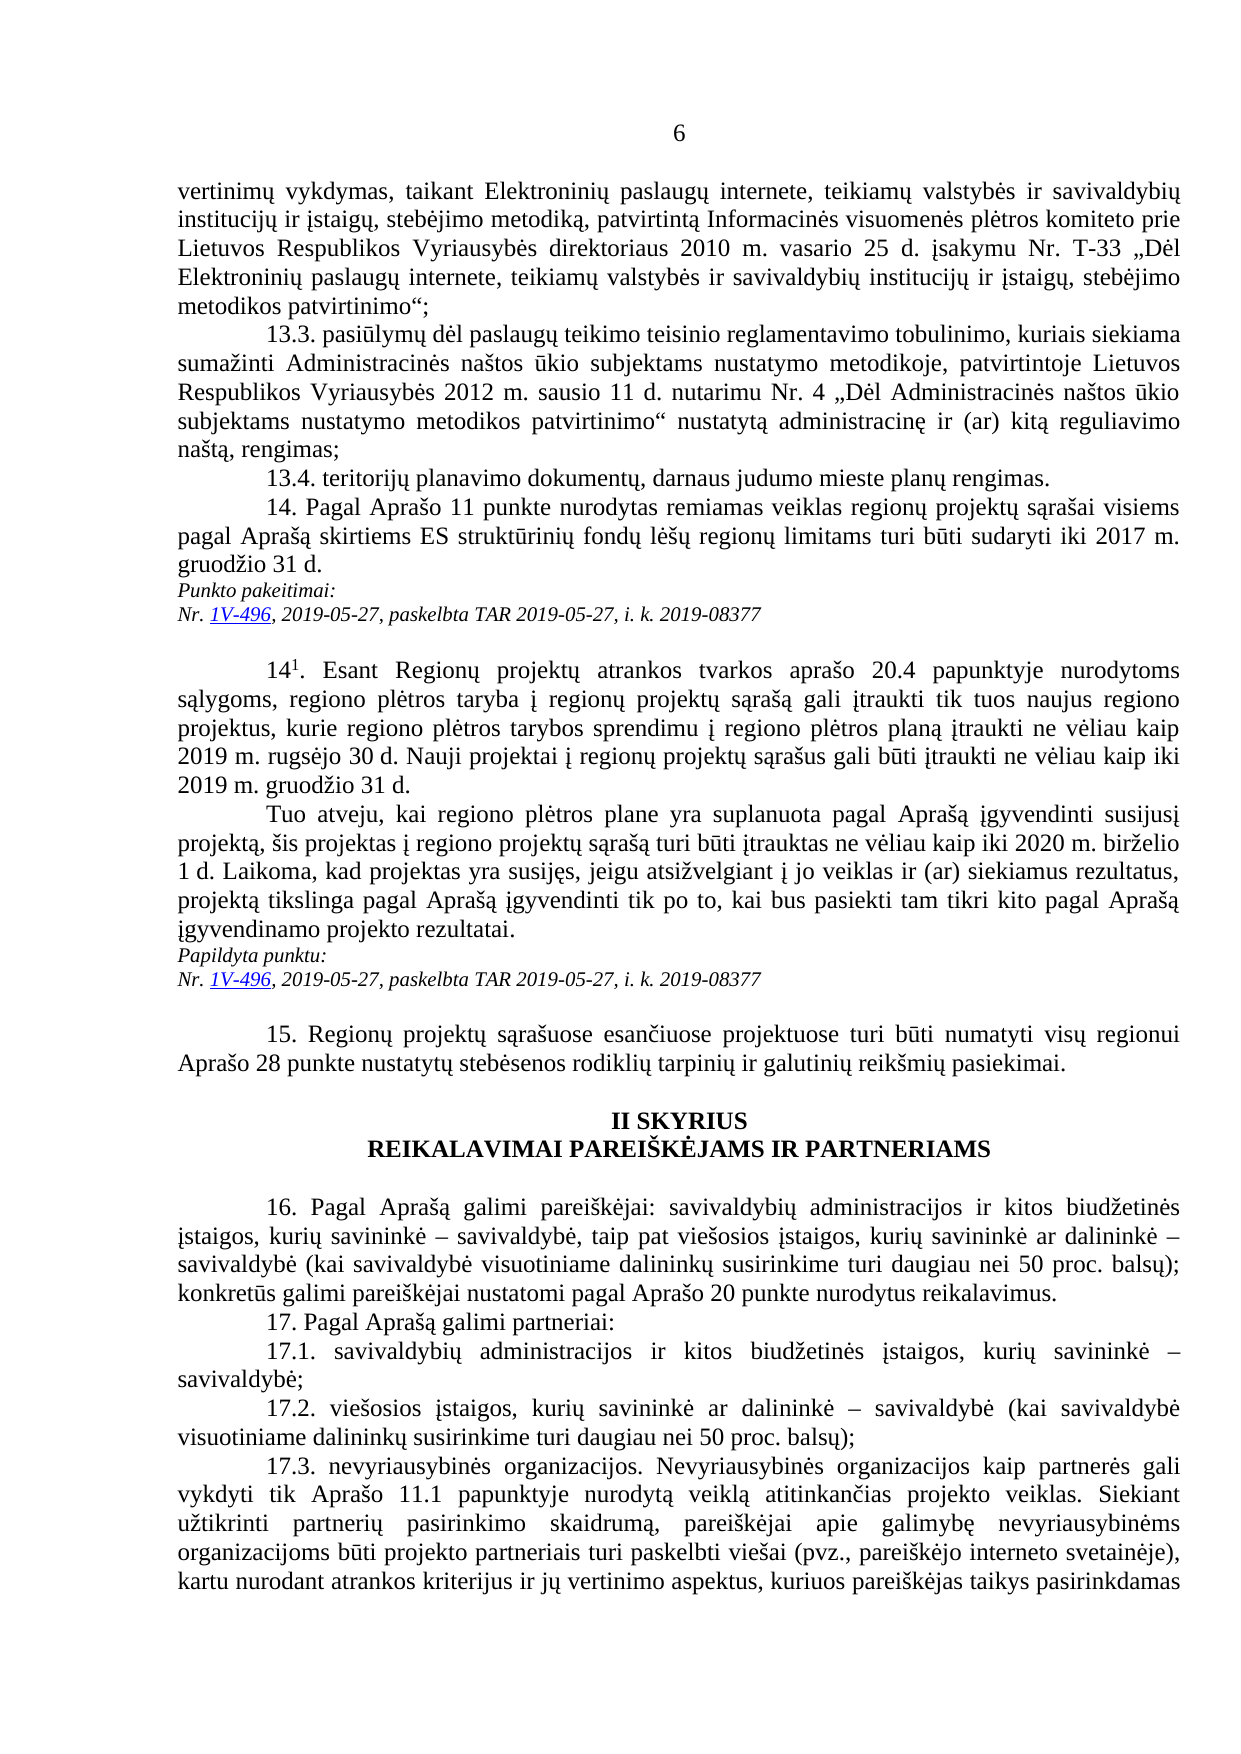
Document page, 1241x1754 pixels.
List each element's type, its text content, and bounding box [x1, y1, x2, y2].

text Nr. 1V-496, 2019-05-27, paskelbta TAR 2019-05-27, i. k. 2019-08377 [177, 602, 1181, 626]
text 17. Pagal Aprašą galimi partneriai: [177, 1307, 1181, 1336]
text vertinimų vykdymas, taikant Elektroninių paslaugų internete, teikiamų valstybės ir savivaldybių institucijų ir įstaigų, stebėjimo metodiką, patvirtintą Informacinės visuomenės plėtros komiteto prie Lietuvos Respublikos Vyriausybės direktoriaus 2010 m. vasario 25 d. įsakymu Nr. T-33 „Dėl Elektroninių paslaugų internete, teikiamų valstybės ir savivaldybių institucijų ir įstaigų, stebėjimo metodikos patvirtinimo“; [177, 176, 1181, 319]
text Nr. 1V-496, 2019-05-27, paskelbta TAR 2019-05-27, i. k. 2019-08377 [177, 967, 1181, 991]
text 13.3. pasiūlymų dėl paslaugų teikimo teisinio reglamentavimo tobulinimo, kuriais siekiama sumažinti Administracinės naštos ūkio subjektams nustatymo metodikoje, patvirtintoje Lietuvos Respublikos Vyriausybės 2012 m. sausio 11 d. nutarimu Nr. 4 „Dėl Administracinės naštos ūkio subjektams nustatymo metodikos patvirtinimo“ nustatytą administracinę ir (ar) kitą reguliavimo naštą, rengimas; [177, 319, 1181, 463]
text 14. Pagal Aprašo 11 punkte nurodytas remiamas veiklas regionų projektų sąrašai visiems pagal Aprašą skirtiems ES struktūrinių fondų lėšų regionų limitams turi būti sudaryti iki 2017 m. gruodžio 31 d. [177, 492, 1181, 578]
text 17.1. savivaldybių administracijos ir kitos biudžetinės įstaigos, kurių savininkė – savivaldybė; [177, 1336, 1181, 1393]
text Tuo atveju, kai regiono plėtros plane yra suplanuota pagal Aprašą įgyvendinti susijusį projektą, šis projektas į regiono projektų sąrašą turi būti įtrauktas ne vėliau kaip iki 2020 m. birželio 1 d. Laikoma, kad projektas yra susijęs, jeigu atsižvelgiant į jo veiklas ir (ar) siekiamus rezultatus, projektą tikslinga pagal Aprašą įgyvendinti tik po to, kai bus pasiekti tam tikri kito pagal Aprašą įgyvendinamo projekto rezultatai. [177, 799, 1181, 943]
text Papildyta punktu: [177, 943, 1181, 967]
text 141. Esant Regionų projektų atrankos tvarkos aprašo 20.4 papunktyje nurodytoms sąlygoms, regiono plėtros taryba į regionų projektų sąrašą gali įtraukti tik tuos naujus regiono projektus, kurie regiono plėtros tarybos sprendimu į regiono plėtros planą įtraukti ne vėliau kaip 2019 m. rugsėjo 30 d. Nauji projektai į regionų projektų sąrašus gali būti įtraukti ne vėliau kaip iki 2019 m. gruodžio 31 d. [177, 655, 1181, 799]
text 17.3. nevyriausybinės organizacijos. Nevyriausybinės organizacijos kaip partnerės gali vykdyti tik Aprašo 11.1 papunktyje nurodytą veiklą atitinkančias projekto veiklas. Siekiant užtikrinti partnerių pasirinkimo skaidrumą, pareiškėjai apie galimybę nevyriausybinėms organizacijoms būti projekto partneriais turi paskelbti viešai (pvz., pareiškėjo interneto svetainėje), kartu nurodant atrankos kriterijus ir jų vertinimo aspektus, kuriuos pareiškėjas taikys pasirinkdamas [177, 1451, 1181, 1594]
text 13.4. teritorijų planavimo dokumentų, darnaus judumo mieste planų rengimas. [177, 463, 1181, 492]
text Punkto pakeitimai: [177, 578, 1181, 602]
text 16. Pagal Aprašą galimi pareiškėjai: savivaldybių administracijos ir kitos biudžetinės įstaigos, kurių savininkė – savivaldybė, taip pat viešosios įstaigos, kurių savininkė ar dalininkė – savivaldybė (kai savivaldybė visuotiniame dalininkų susirinkime turi daugiau nei 50 proc. balsų); konkretūs galimi pareiškėjai nustatomi pagal Aprašo 20 punkte nurodytus reikalavimus. [177, 1192, 1181, 1307]
text REIKALAVIMAI PAREIŠKĖJAMS IR PARTNERIAMS [177, 1134, 1181, 1163]
text 17.2. viešosios įstaigos, kurių savininkė ar dalininkė – savivaldybė (kai savivaldybė visuotiniame dalininkų susirinkime turi daugiau nei 50 proc. balsų); [177, 1393, 1181, 1451]
text II SKYRIUS [177, 1106, 1181, 1134]
text 15. Regionų projektų sąrašuose esančiuose projektuose turi būti numatyti visų regionui Aprašo 28 punkte nustatytų stebėsenos rodiklių tarpinių ir galutinių reikšmių pasiekimai. [177, 1019, 1181, 1077]
